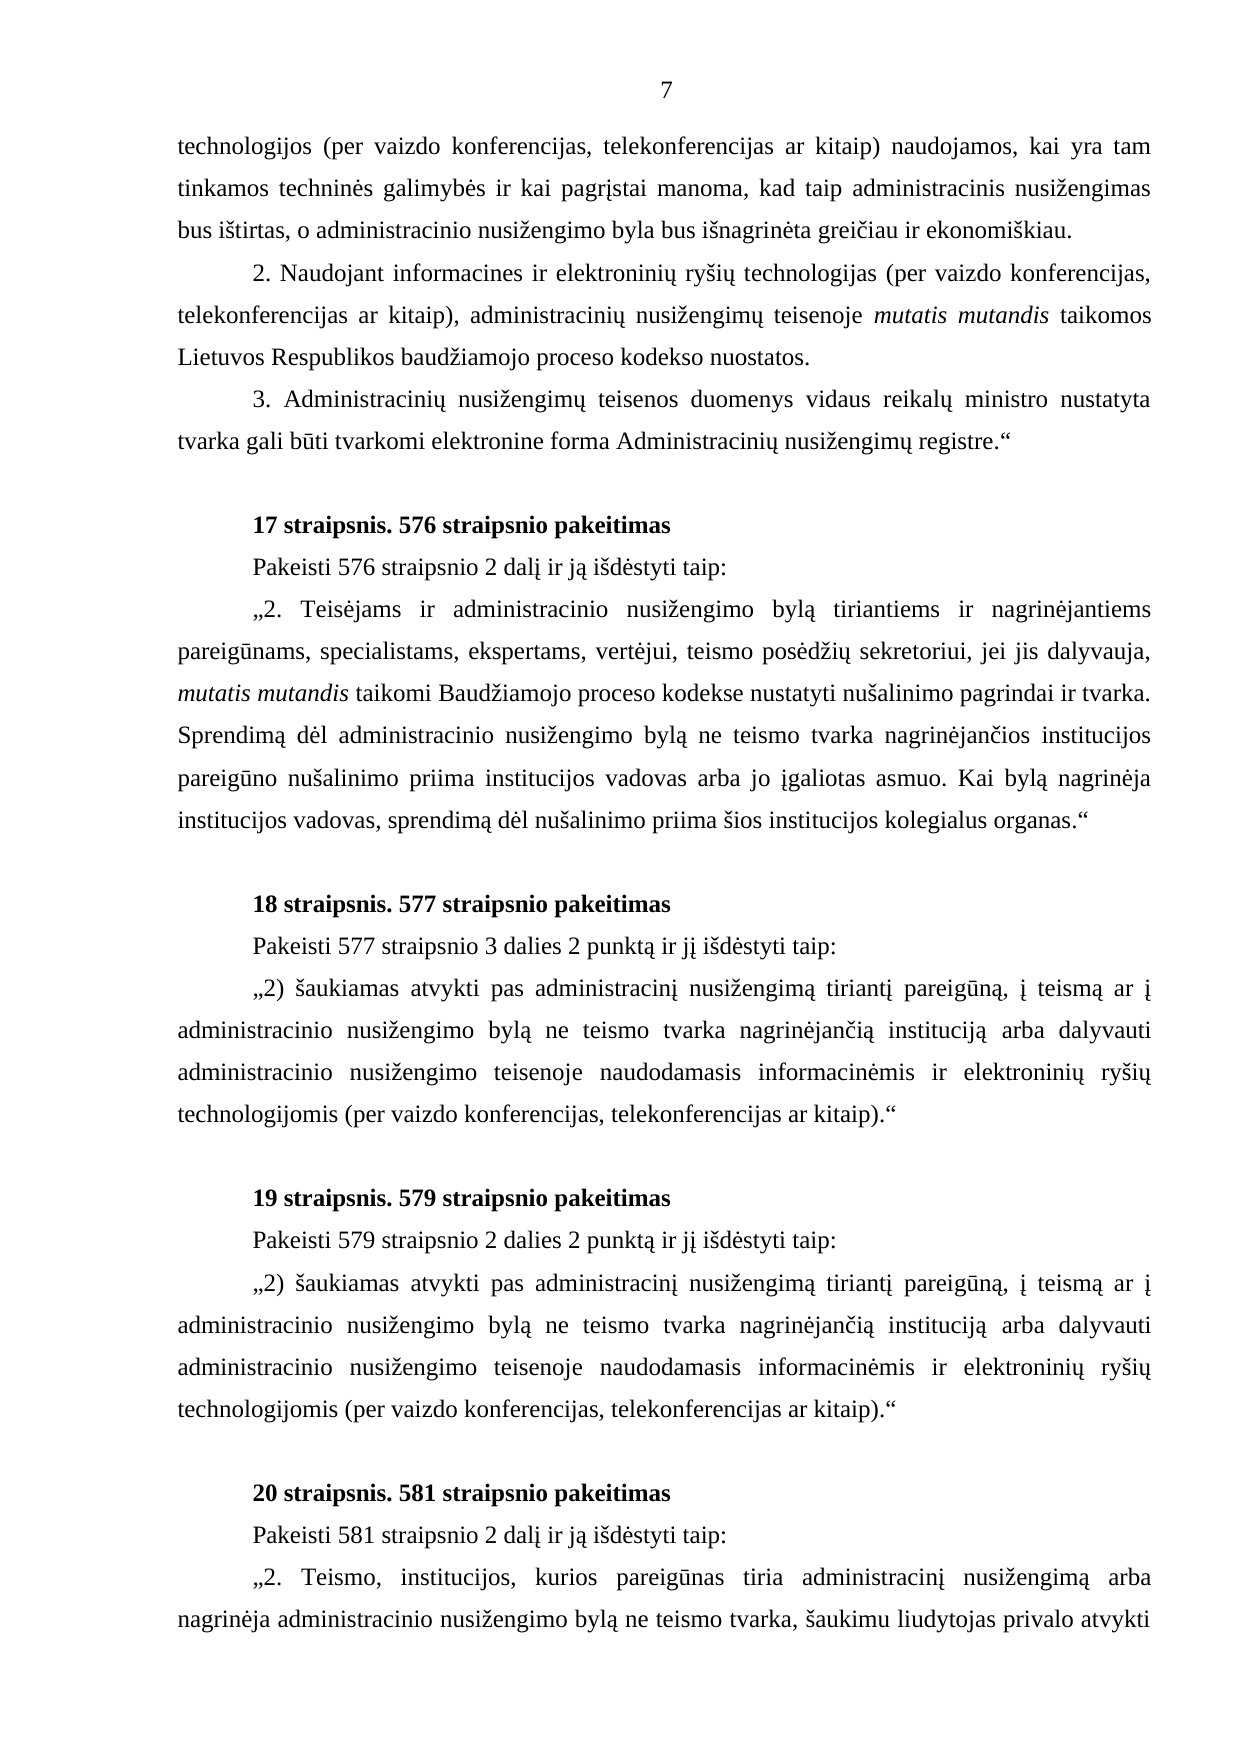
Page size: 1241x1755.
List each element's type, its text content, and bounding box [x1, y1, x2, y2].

text 18 straipsnis. 577 straipsnio pakeitimas [177, 876, 1152, 918]
text 3. Administracinių nusižengimų teisenos duomenys vidaus reikalų ministro nustatyta tvarka gali būti tvarkomi elektronine forma Administracinių nusižengimų registre.“ [177, 371, 1152, 455]
text technologijos (per vaizdo konferencijas, telekonferencijas ar kitaip) naudojamos, kai yra tam tinkamos techninės galimybės ir kai pagrįstai manoma, kad taip administracinis nusižengimas bus ištirtas, o administracinio nusižengimo byla bus išnagrinėta greičiau ir ekonomiškiau. [177, 118, 1152, 244]
text Pakeisti 577 straipsnio 3 dalies 2 punktą ir jį išdėstyti taip: [177, 918, 1152, 960]
text 20 straipsnis. 581 straipsnio pakeitimas [177, 1465, 1152, 1507]
text 19 straipsnis. 579 straipsnio pakeitimas [177, 1170, 1152, 1212]
text „2) šaukiamas atvykti pas administracinį nusižengimą tiriantį pareigūną, į teismą ar į administracinio nusižengimo bylą ne teismo tvarka nagrinėjančią instituciją arba dalyvauti administracinio nusižengimo teisenoje naudodamasis informacinėmis ir elektroninių ryšių technologijomis (per vaizdo konferencijas, telekonferencijas ar kitaip).“ [177, 960, 1152, 1128]
text „2. Teismo, institucijos, kurios pareigūnas tiria administracinį nusižengimą arba nagrinėja administracinio nusižengimo bylą ne teismo tvarka, šaukimu liudytojas privalo atvykti [177, 1549, 1152, 1633]
text 2. Naudojant informacines ir elektroninių ryšių technologijas (per vaizdo konferencijas, telekonferencijas ar kitaip), administracinių nusižengimų teisenoje mutatis mutandis taikomos Lietuvos Respublikos baudžiamojo proceso kodekso nuostatos. [177, 244, 1152, 371]
text Pakeisti 579 straipsnio 2 dalies 2 punktą ir jį išdėstyti taip: [177, 1212, 1152, 1254]
text „2) šaukiamas atvykti pas administracinį nusižengimą tiriantį pareigūną, į teismą ar į administracinio nusižengimo bylą ne teismo tvarka nagrinėjančią instituciją arba dalyvauti administracinio nusižengimo teisenoje naudodamasis informacinėmis ir elektroninių ryšių technologijomis (per vaizdo konferencijas, telekonferencijas ar kitaip).“ [177, 1254, 1152, 1423]
text „2. Teisėjams ir administracinio nusižengimo bylą tiriantiems ir nagrinėjantiems pareigūnams, specialistams, ekspertams, vertėjui, teismo posėdžių sekretoriui, jei jis dalyvauja, mutatis mutandis taikomi Baudžiamojo proceso kodekse nustatyti nušalinimo pagrindai ir tvarka. Sprendimą dėl administracinio nusižengimo bylą ne teismo tvarka nagrinėjančios institucijos pareigūno nušalinimo priima institucijos vadovas arba jo įgaliotas asmuo. Kai bylą nagrinėja institucijos vadovas, sprendimą dėl nušalinimo priima šios institucijos kolegialus organas.“ [177, 581, 1152, 833]
text 17 straipsnis. 576 straipsnio pakeitimas [177, 497, 1152, 539]
text Pakeisti 576 straipsnio 2 dalį ir ją išdėstyti taip: [177, 539, 1152, 581]
text Pakeisti 581 straipsnio 2 dalį ir ją išdėstyti taip: [177, 1507, 1152, 1549]
